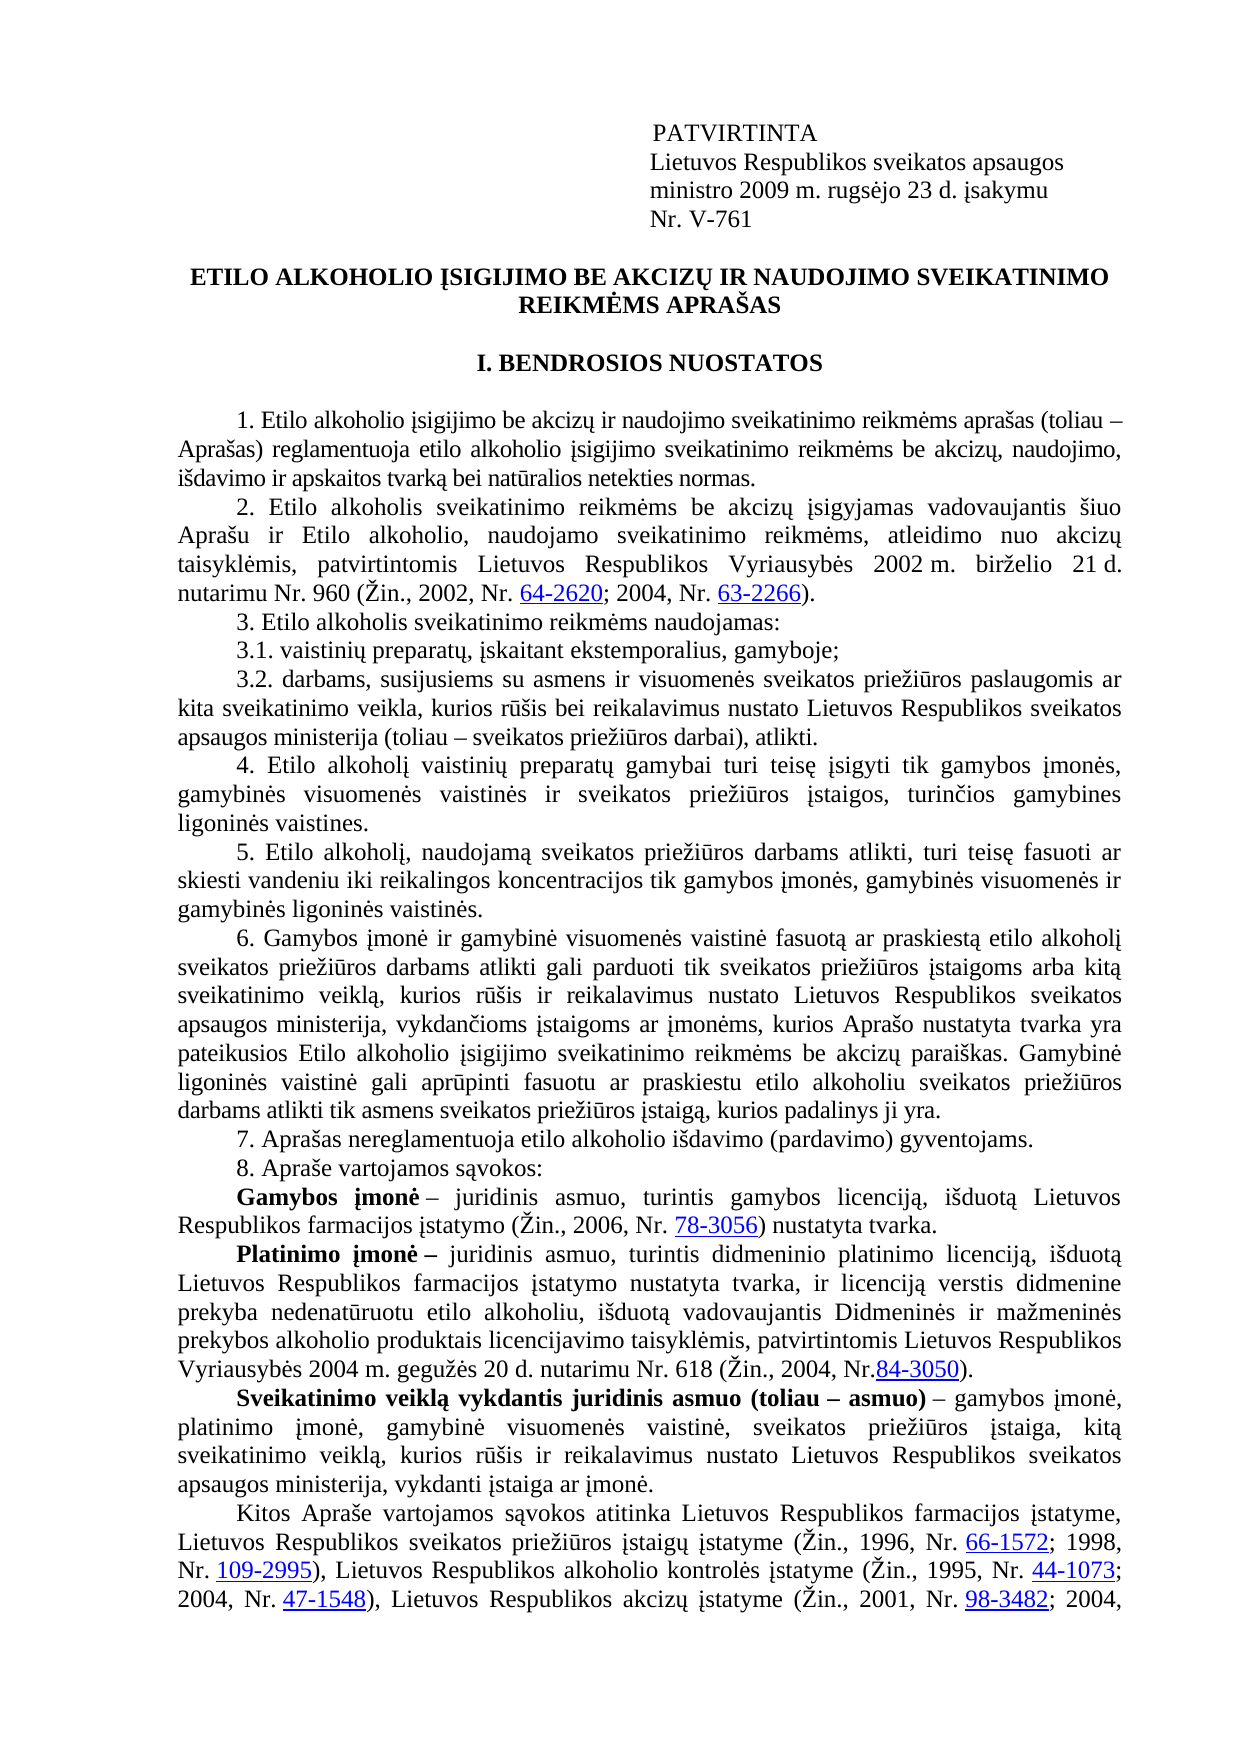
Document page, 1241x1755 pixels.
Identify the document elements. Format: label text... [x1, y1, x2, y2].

text 8. Apraše vartojamos sąvokos: [177, 1153, 1122, 1182]
text Lietuvos Respublikos sveikatos apsaugos [649, 147, 1122, 176]
text Platinimo įmonė – juridinis asmuo, turintis didmeninio platinimo licenciją, išduotą Lietuvos Respublikos farmacijos įstatymo nustatyta tvarka, ir licenciją verstis didmenine prekyba nedenatūruotu etilo alkoholiu, išduotą vadovaujantis Didmeninės ir mažmeninės prekybos alkoholio produktais licencijavimo taisyklėmis, patvirtintomis Lietuvos Respublikos Vyriausybės 2004 m. gegužės 20 d. nutarimu Nr. 618 (Žin., 2004, Nr.84-3050). [177, 1239, 1122, 1383]
text Kitos Apraše vartojamos sąvokos atitinka Lietuvos Respublikos farmacijos įstatyme, Lietuvos Respublikos sveikatos priežiūros įstaigų įstatyme (Žin., 1996, Nr. 66-1572; 1998, Nr. 109-2995), Lietuvos Respublikos alkoholio kontrolės įstatyme (Žin., 1995, Nr. 44-1073; 2004, Nr. 47-1548), Lietuvos Respublikos akcizų įstatyme (Žin., 2001, Nr. 98-3482; 2004, [177, 1498, 1122, 1613]
text Nr. V-761 [649, 204, 1122, 233]
text PATVIRTINTA [652, 118, 1122, 147]
text 4. Etilo alkoholį vaistinių preparatų gamybai turi teisę įsigyti tik gamybos įmonės, gamybinės visuomenės vaistinės ir sveikatos priežiūros įstaigos, turinčios gamybines ligoninės vaistines. [177, 751, 1122, 837]
text 3. Etilo alkoholis sveikatinimo reikmėms naudojamas: [177, 607, 1122, 636]
text I. BENDROSIOS NUOSTATOS [177, 348, 1122, 377]
text 2. Etilo alkoholis sveikatinimo reikmėms be akcizų įsigyjamas vadovaujantis šiuo Aprašu ir Etilo alkoholio, naudojamo sveikatinimo reikmėms, atleidimo nuo akcizų taisyklėmis, patvirtintomis Lietuvos Respublikos Vyriausybės 2002 m. birželio 21 d. nutarimu Nr. 960 (Žin., 2002, Nr. 64-2620; 2004, Nr. 63-2266). [177, 492, 1122, 607]
text ETILO ALKOHOLIO ĮSIGIJIMO BE AKCIZŲ ir NAUDOJiMO SVEIKATINIMO REIKMĖMS APRAŠAS [177, 262, 1122, 319]
text 3.2. darbams, susijusiems su asmens ir visuomenės sveikatos priežiūros paslaugomis ar kita sveikatinimo veikla, kurios rūšis bei reikalavimus nustato Lietuvos Respublikos sveikatos apsaugos ministerija (toliau – sveikatos priežiūros darbai), atlikti. [177, 664, 1122, 751]
text 7. Aprašas nereglamentuoja etilo alkoholio išdavimo (pardavimo) gyventojams. [177, 1124, 1122, 1153]
text ministro 2009 m. rugsėjo 23 d. įsakymu [649, 176, 1122, 204]
text Sveikatinimo veiklą vykdantis juridinis asmuo (toliau – asmuo) – gamybos įmonė, platinimo įmonė, gamybinė visuomenės vaistinė, sveikatos priežiūros įstaiga, kitą sveikatinimo veiklą, kurios rūšis ir reikalavimus nustato Lietuvos Respublikos sveikatos apsaugos ministerija, vykdanti įstaiga ar įmonė. [177, 1383, 1122, 1498]
text Gamybos įmonė – juridinis asmuo, turintis gamybos licenciją, išduotą Lietuvos Respublikos farmacijos įstatymo (Žin., 2006, Nr. 78-3056) nustatyta tvarka. [177, 1182, 1122, 1239]
text 6. Gamybos įmonė ir gamybinė visuomenės vaistinė fasuotą ar praskiestą etilo alkoholį sveikatos priežiūros darbams atlikti gali parduoti tik sveikatos priežiūros įstaigoms arba kitą sveikatinimo veiklą, kurios rūšis ir reikalavimus nustato Lietuvos Respublikos sveikatos apsaugos ministerija, vykdančioms įstaigoms ar įmonėms, kurios Aprašo nustatyta tvarka yra pateikusios Etilo alkoholio įsigijimo sveikatinimo reikmėms be akcizų paraiškas. Gamybinė ligoninės vaistinė gali aprūpinti fasuotu ar praskiestu etilo alkoholiu sveikatos priežiūros darbams atlikti tik asmens sveikatos priežiūros įstaigą, kurios padalinys ji yra. [177, 923, 1122, 1124]
text 1. Etilo alkoholio įsigijimo be akcizų ir naudojimo sveikatinimo reikmėms aprašas (toliau – Aprašas) reglamentuoja etilo alkoholio įsigijimo sveikatinimo reikmėms be akcizų, naudojimo, išdavimo ir apskaitos tvarką bei natūralios netekties normas. [177, 406, 1122, 492]
text 5. Etilo alkoholį, naudojamą sveikatos priežiūros darbams atlikti, turi teisę fasuoti ar skiesti vandeniu iki reikalingos koncentracijos tik gamybos įmonės, gamybinės visuomenės ir gamybinės ligoninės vaistinės. [177, 837, 1122, 923]
text 3.1. vaistinių preparatų, įskaitant ekstemporalius, gamyboje; [177, 636, 1122, 664]
